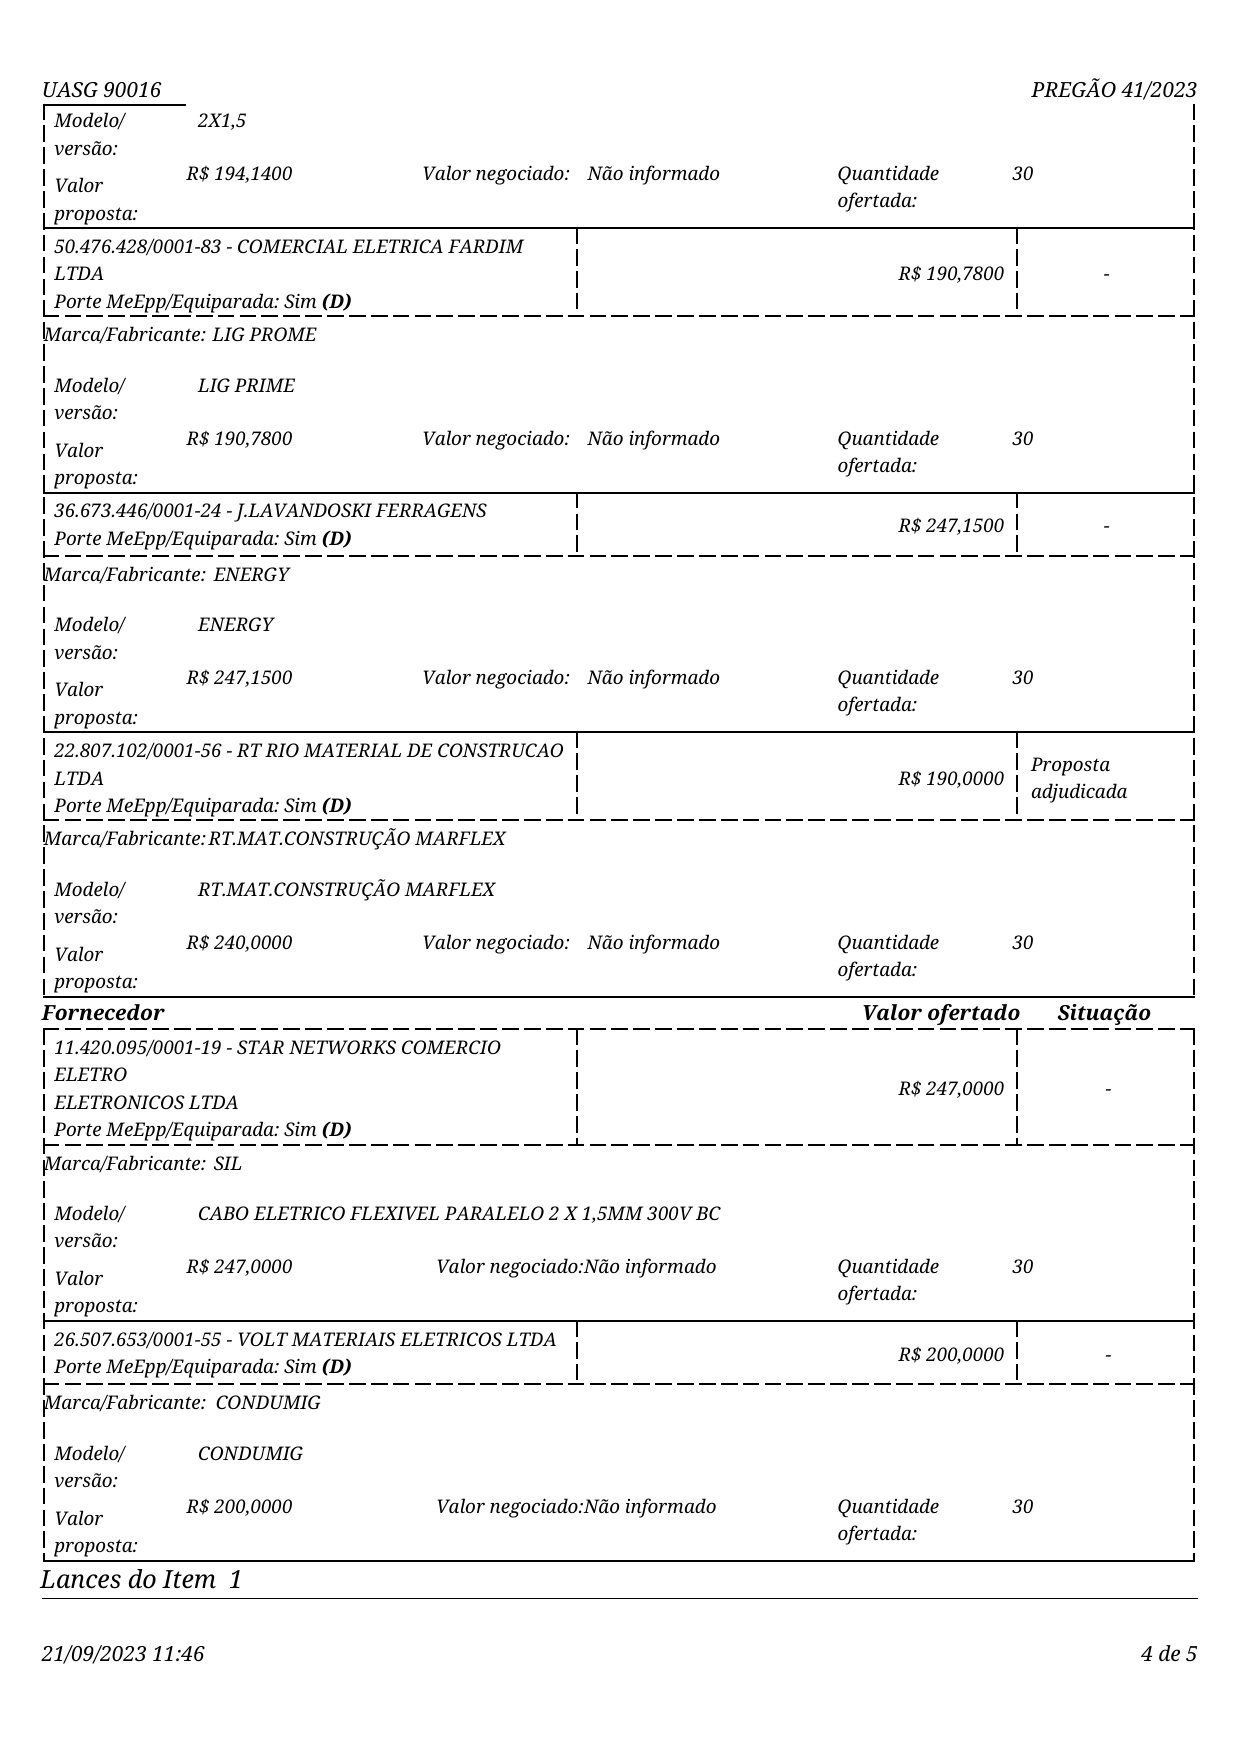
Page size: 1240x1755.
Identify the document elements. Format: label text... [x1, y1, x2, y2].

table_cell [577, 608, 837, 658]
table_cell [577, 555, 837, 608]
table_cell [1068, 1247, 1194, 1320]
table_cell 30 [1002, 419, 1194, 492]
table_cell Marca/Fabricante: ENERGY [44, 555, 577, 608]
table_header 11.420.095/0001-19 - STAR NETWORKS COMERCIO ELETRO ELETRONICOS LTDA Porte MeEpp/Equiparada: Sim (D) [44, 1028, 577, 1144]
table_cell [838, 819, 1194, 872]
table_cell Modelo/versão: Valor proposta: [44, 1436, 186, 1560]
table_cell 36.673.446/0001-24 - J.LAVANDOSKI FERRAGENS Porte MeEpp/Equiparada: Sim (D) [44, 494, 577, 555]
table_cell Marca/Fabricante: SIL [44, 1144, 837, 1196]
table_cell Modelo/versão: Valor proposta: [44, 608, 186, 731]
table_cell Não informado [577, 154, 837, 227]
table_cell Quantidade ofertada: [838, 1487, 1002, 1560]
table_cell [577, 872, 837, 923]
table_cell Não informado [577, 923, 837, 996]
table_cell 30 [1002, 923, 1194, 996]
table_cell Marca/Fabricante: LIG PROME [44, 315, 577, 368]
table_cell R$ 190,0000 [838, 733, 1017, 819]
text Lances do Item 1 [40, 1562, 1200, 1596]
table_cell - [1017, 494, 1194, 555]
table_cell [577, 819, 837, 872]
table_cell [1068, 1196, 1194, 1247]
table_cell - [1068, 1322, 1194, 1383]
table_cell [1068, 1487, 1194, 1560]
table_cell R$ 247,0000 Valor negociado: Não informado [186, 1247, 837, 1320]
table_cell [577, 1322, 837, 1383]
table_cell R$ 247,1500 [838, 494, 1017, 555]
text Fornecedor Valor ofertado Situação [42, 998, 1200, 1026]
table_cell 30 [1002, 1247, 1068, 1320]
table_cell Não informado [577, 658, 837, 731]
table_cell [577, 229, 837, 315]
table_cell Marca/Fabricante: CONDUMIG [44, 1383, 837, 1436]
table_cell Marca/Fabricante: RT.MAT.CONSTRUÇÃO MARFLEX [44, 819, 577, 872]
table_cell R$ 247,1500 Valor negociado: [186, 658, 577, 731]
table_cell 30 [1002, 1487, 1068, 1560]
table_cell R$ 200,0000 Valor negociado: Não informado [186, 1487, 837, 1560]
table_cell [577, 315, 837, 368]
table_cell [1068, 1144, 1194, 1196]
table_cell LIG PRIME [186, 368, 577, 418]
table_cell 2X1,5 [186, 104, 577, 154]
table_cell [1068, 1383, 1194, 1436]
table_cell CONDUMIG [186, 1436, 837, 1487]
table_cell Modelo/versão: Valor proposta: [44, 368, 186, 492]
table_cell R$ 190,7800 [838, 229, 1017, 315]
table_cell [838, 1436, 1068, 1487]
table_cell Modelo/versão: Valor proposta: [44, 1196, 186, 1320]
table_cell 30 [1002, 658, 1194, 731]
table_cell Quantidade ofertada: [838, 419, 1002, 492]
table_cell [838, 315, 1194, 368]
table_cell [838, 104, 1194, 154]
table_cell [577, 494, 837, 555]
table_cell Quantidade ofertada: [838, 1247, 1002, 1320]
table_cell [838, 555, 1194, 608]
table_cell [577, 104, 837, 154]
table_header [1017, 1028, 1068, 1144]
table_cell 30 [1002, 154, 1194, 227]
table_header [577, 1028, 837, 1144]
table_cell Não informado [577, 419, 837, 492]
table_cell R$ 240,0000 Valor negociado: [186, 923, 577, 996]
table_cell - [1017, 229, 1194, 315]
table_cell Quantidade ofertada: [838, 658, 1002, 731]
table_cell R$ 194,1400 Valor negociado: [186, 154, 577, 227]
table_cell R$ 190,7800 Valor negociado: [186, 419, 577, 492]
table_cell [577, 733, 837, 819]
table_cell [577, 368, 837, 418]
table_cell [1017, 1322, 1068, 1383]
table_cell R$ 200,0000 [838, 1322, 1017, 1383]
table_cell [838, 1144, 1068, 1196]
table_cell CABO ELETRICO FLEXIVEL PARALELO 2 X 1,5MM 300V BC [186, 1196, 837, 1247]
table_cell ENERGY [186, 608, 577, 658]
table_cell [838, 1196, 1068, 1247]
table_cell [838, 608, 1194, 658]
table_cell Modelo/versão: Valor proposta: [44, 872, 186, 996]
table_cell Quantidade ofertada: [838, 923, 1002, 996]
table_cell [838, 872, 1194, 923]
table_cell [838, 368, 1194, 418]
table_cell Modelo/versão: Valor proposta: [44, 106, 186, 227]
table_cell 22.807.102/0001-56 - RT RIO MATERIAL DE CONSTRUCAO LTDA Porte MeEpp/Equiparada: Sim (D) [44, 733, 577, 819]
table_cell 26.507.653/0001-55 - VOLT MATERIAIS ELETRICOS LTDA Porte MeEpp/Equiparada: Sim (D) [44, 1322, 577, 1383]
table_cell 50.476.428/0001-83 - COMERCIAL ELETRICA FARDIM LTDA Porte MeEpp/Equiparada: Sim (D) [44, 229, 577, 315]
table_cell [838, 1383, 1068, 1436]
table_cell [1068, 1436, 1194, 1487]
table_header - [1068, 1028, 1194, 1144]
table_cell RT.MAT.CONSTRUÇÃO MARFLEX [186, 872, 577, 923]
table_header R$ 247,0000 [838, 1028, 1017, 1144]
table_cell Quantidade ofertada: [838, 154, 1002, 227]
table_cell Proposta adjudicada [1017, 733, 1194, 819]
